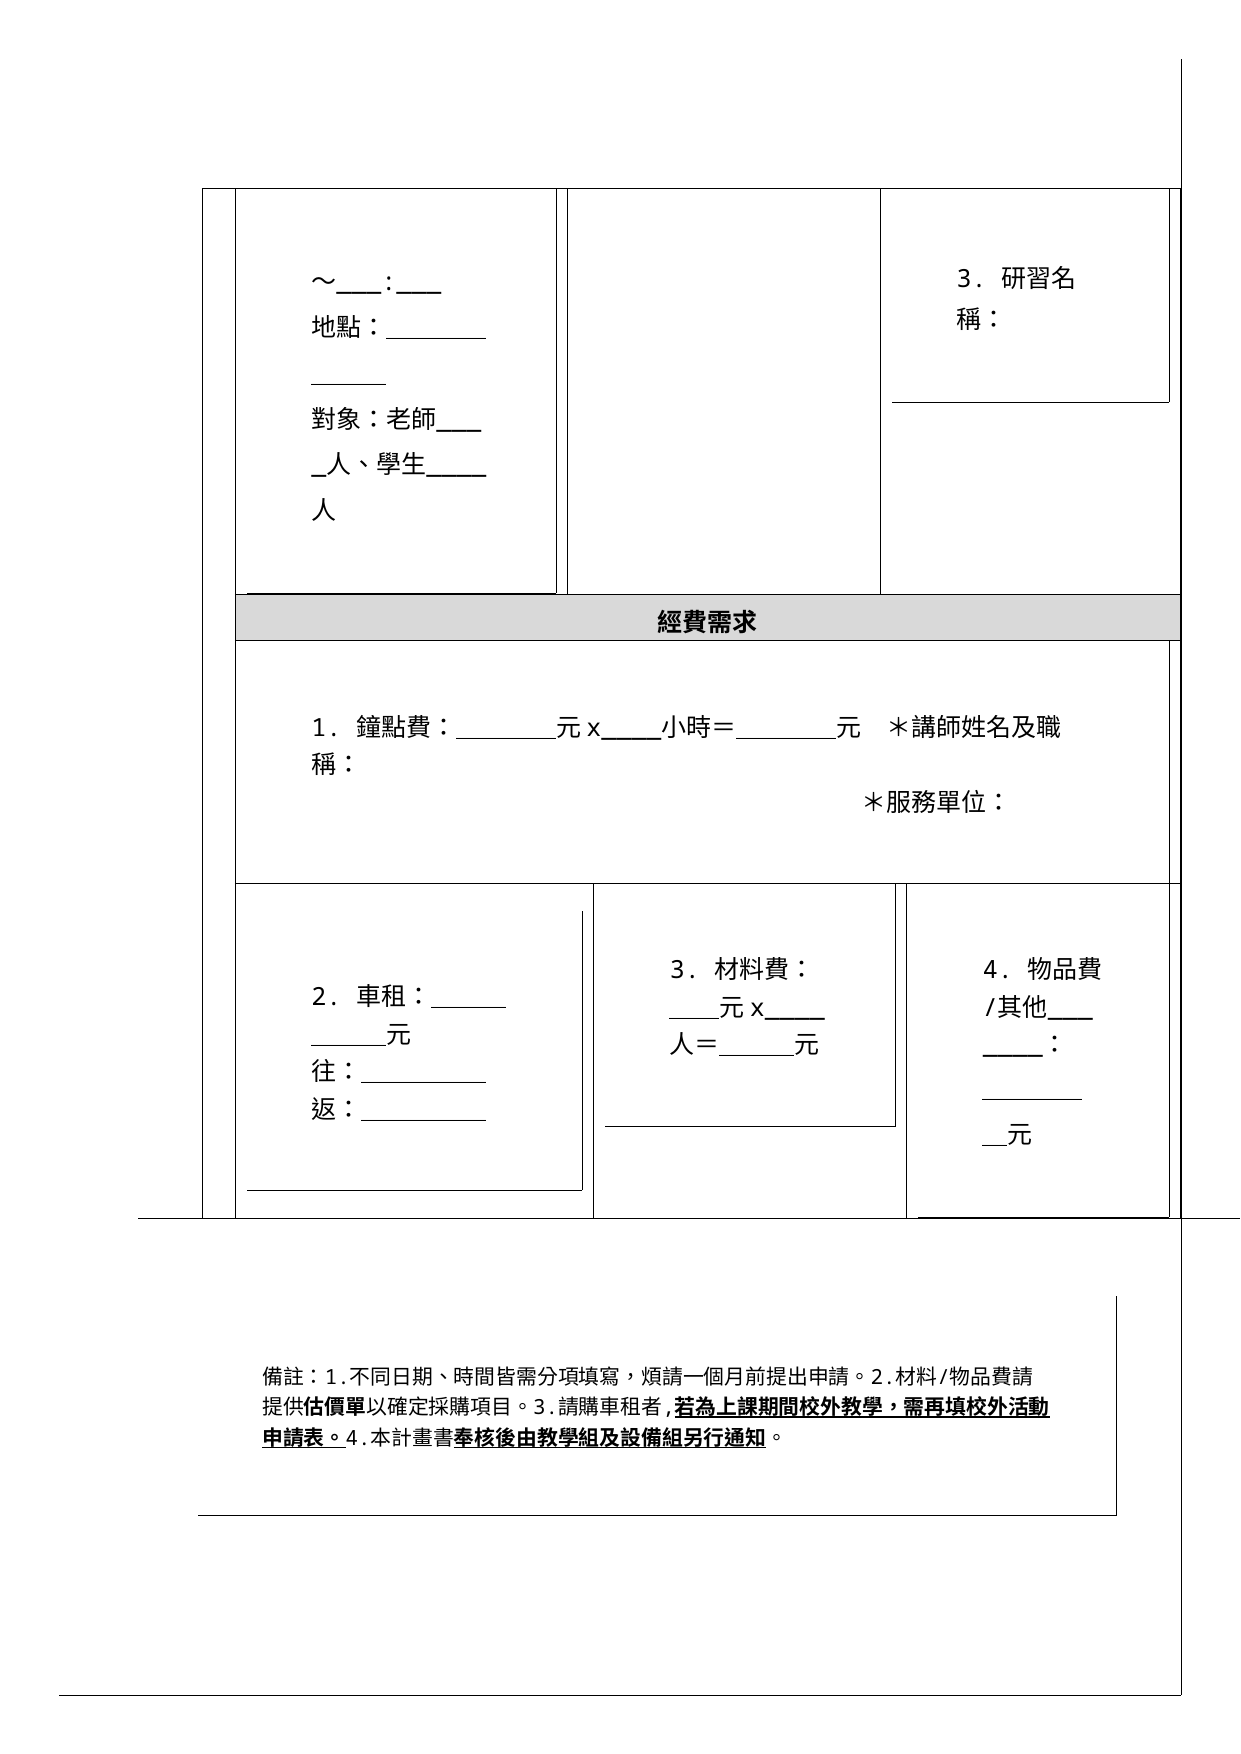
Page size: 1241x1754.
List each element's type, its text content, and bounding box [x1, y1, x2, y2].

table_cell [1170, 884, 1180, 1217]
table_cell [557, 189, 567, 593]
table_cell 鐘點費：＿＿＿＿元x____小時＝＿＿＿＿元 ＊講師姓名及職稱： ＊服務單位： [236, 641, 1169, 883]
table_cell 〜___:___ 地點：＿＿＿＿＿＿＿ 對象：老師____人、學生____人 [236, 189, 556, 593]
table_cell 材料費： ＿＿元x____人＝＿＿＿元 [594, 884, 906, 1217]
table_cell 車租：＿＿＿＿＿＿元 往：＿＿＿＿＿ 返：＿＿＿＿＿ [236, 884, 593, 1217]
table_cell [1170, 641, 1180, 883]
text 備註：1.不同日期、時間皆需分項填寫，煩請一個月前提出申請。2.材料/物品費請提供估價單以確定採購項目。3.請購車租者,若為上課期間校外教學，需再填校外活動申請表。4.本計畫書奉核後由教學組及設備組另行通知。 [197, 1296, 1116, 1516]
table_cell 課程名稱： 單元主題： 研習名稱： [881, 189, 1180, 593]
table_cell 經費需求 [236, 595, 1180, 640]
table_cell [568, 189, 880, 593]
table_cell [203, 189, 235, 1217]
table_cell 物品費/其他_______： ＿＿＿＿＿元 [907, 884, 1169, 1217]
